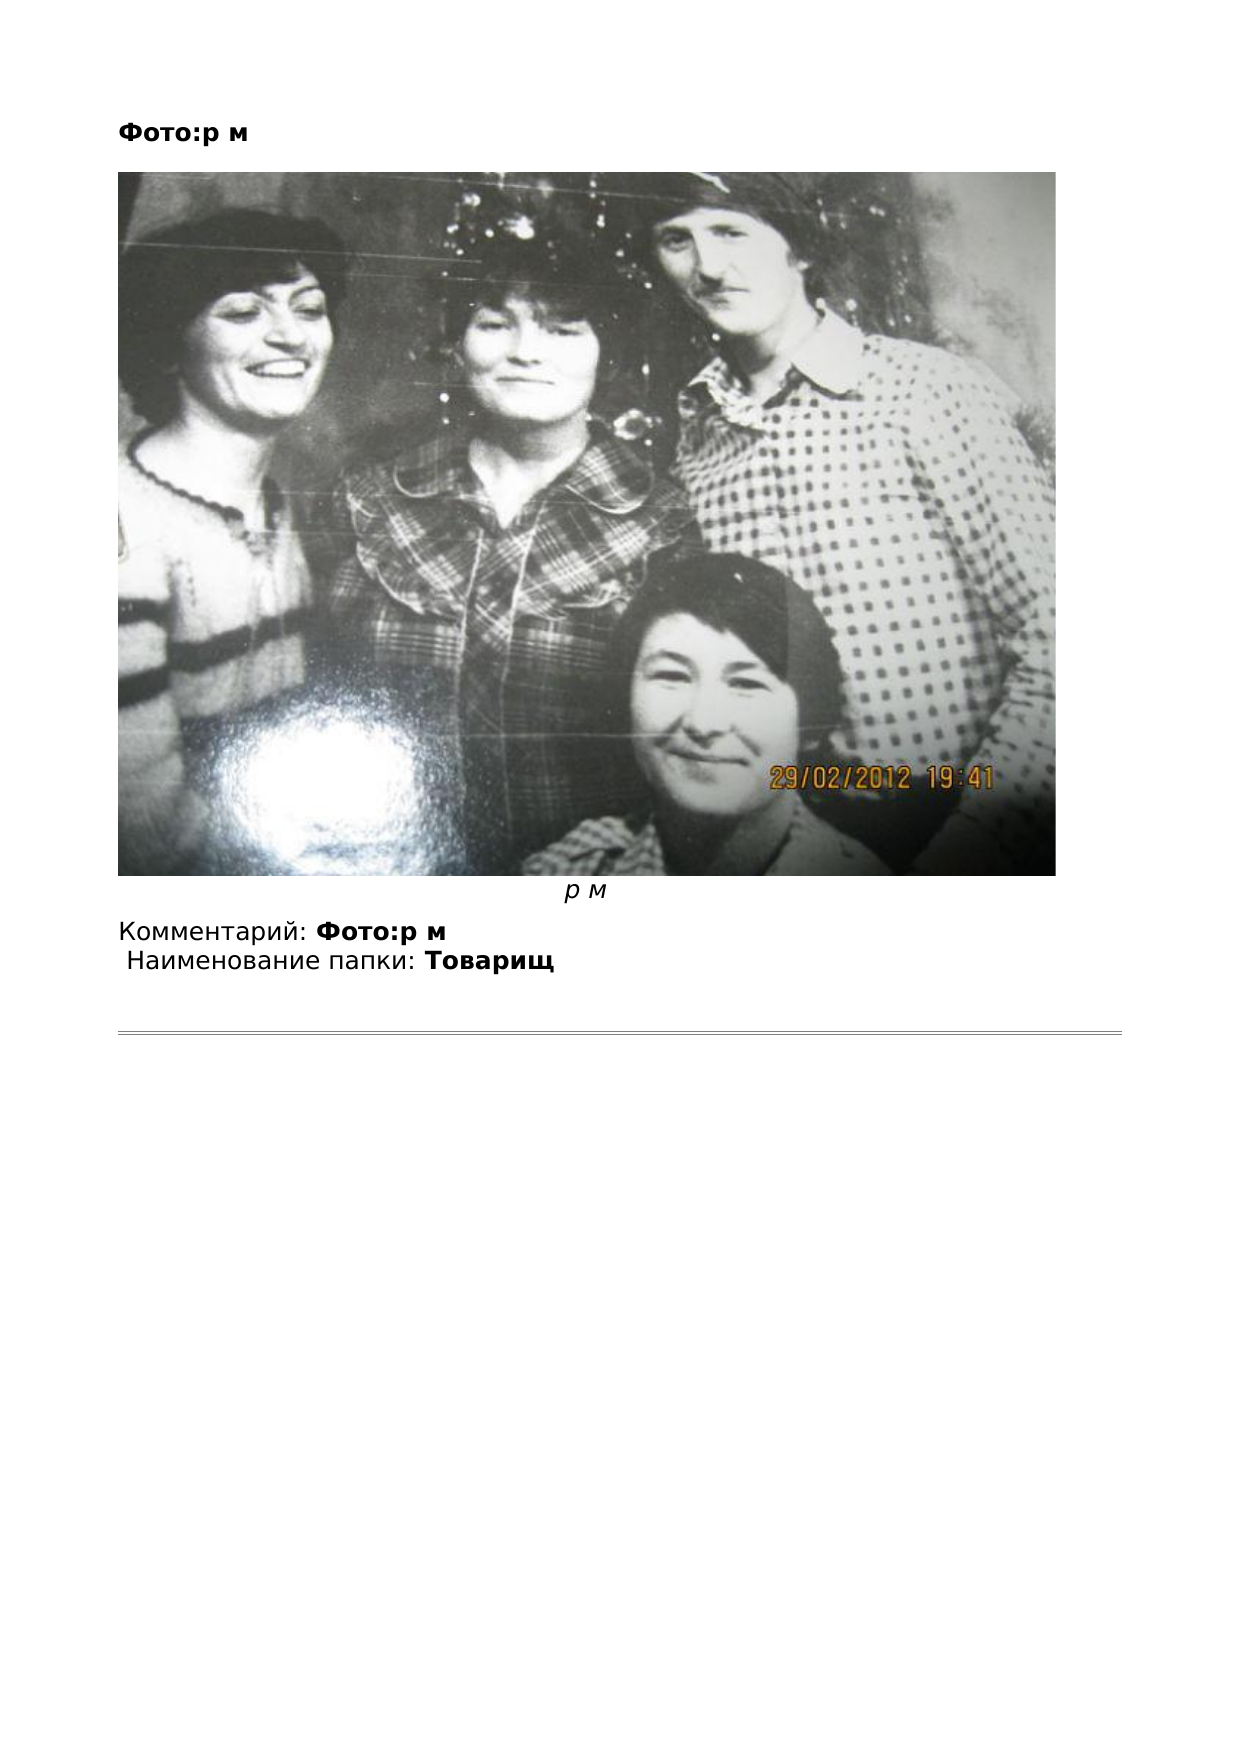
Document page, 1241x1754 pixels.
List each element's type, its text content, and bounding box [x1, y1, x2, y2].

subtitle Фото:р м [118, 118, 1122, 147]
text Комментарий: Фото:р м Наименование папки: Товарищ [118, 917, 1122, 1004]
text р м [118, 876, 1056, 904]
picture [118, 172, 1056, 876]
